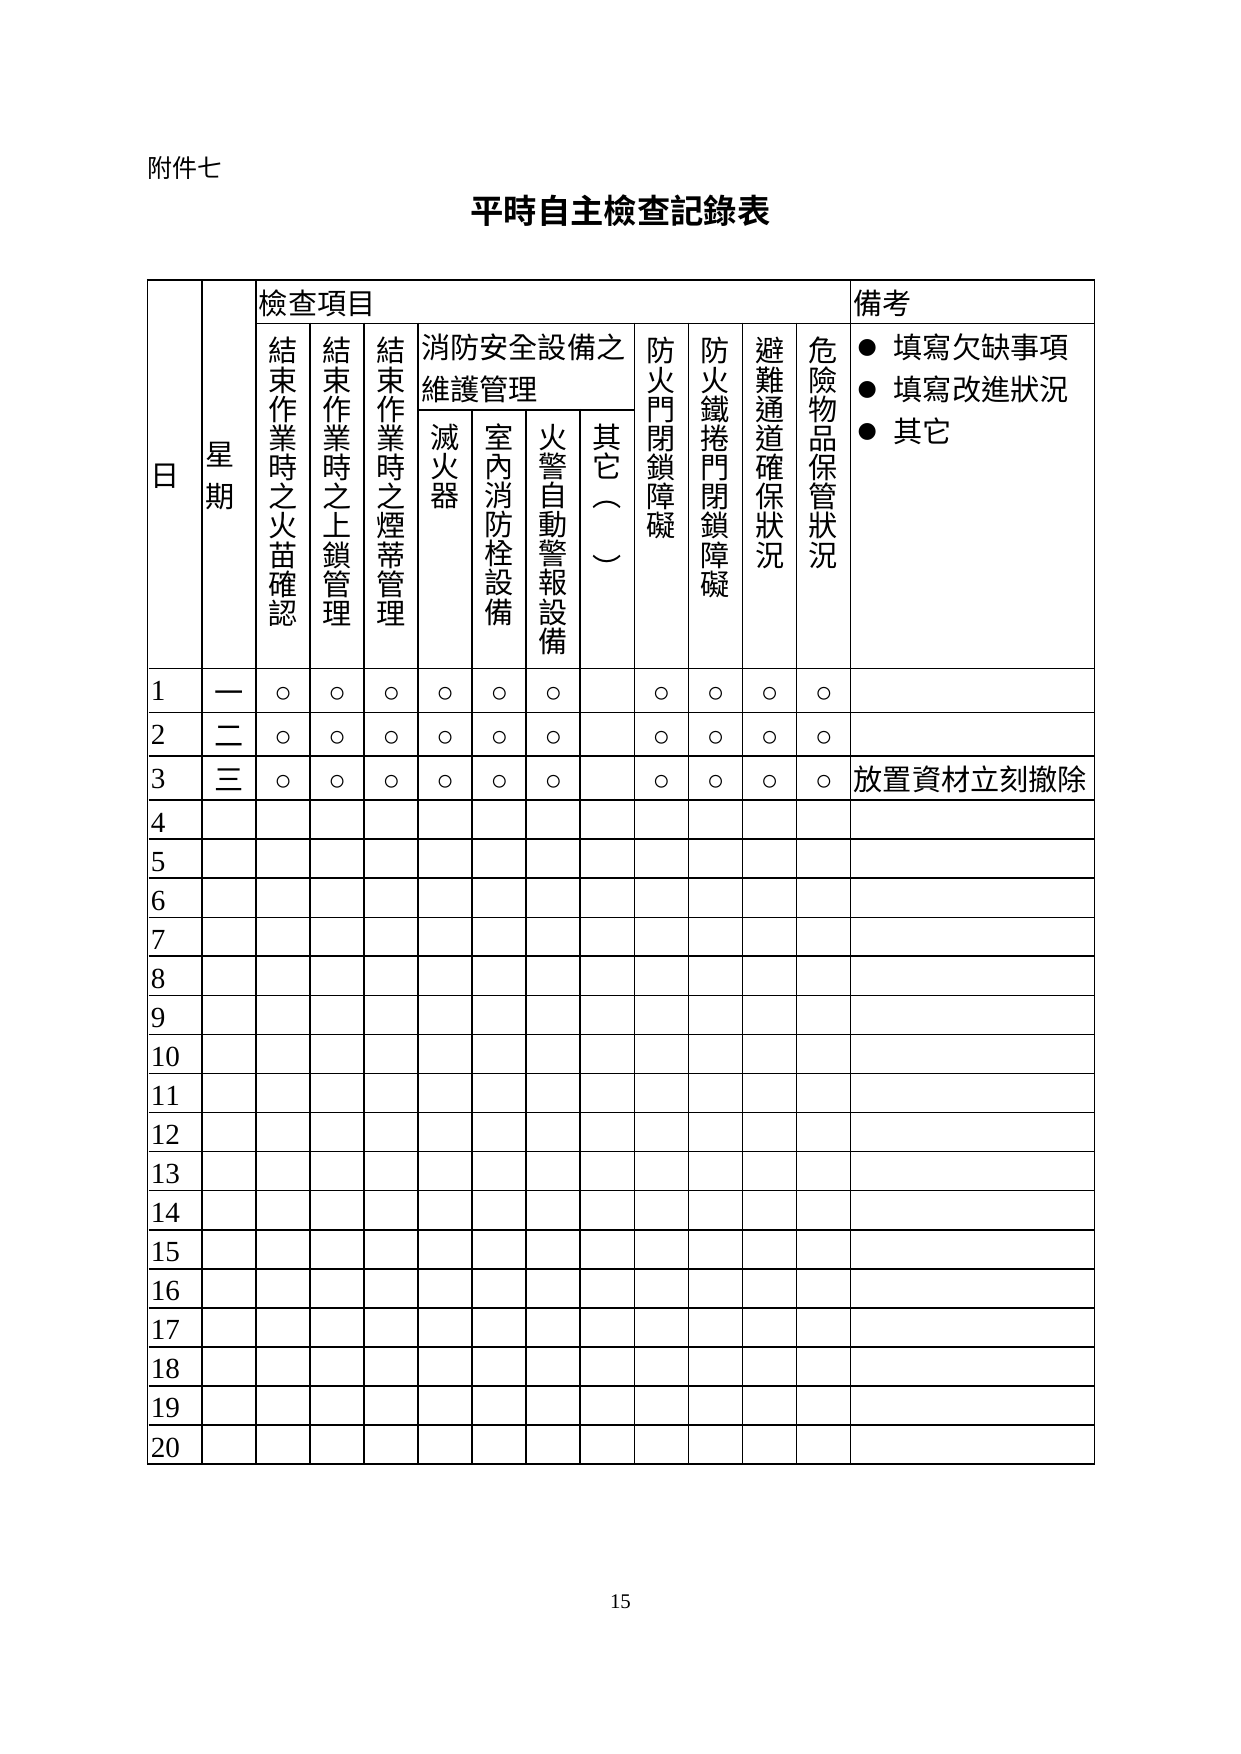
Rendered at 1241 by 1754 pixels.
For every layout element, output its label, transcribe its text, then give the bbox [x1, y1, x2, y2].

table_cell [203, 1348, 255, 1385]
table_cell [257, 801, 309, 838]
table_cell [851, 1152, 1094, 1190]
table_cell ○ [527, 757, 579, 799]
table_cell [419, 1191, 471, 1229]
table_cell [527, 1426, 579, 1463]
table_cell [365, 1309, 417, 1346]
table_cell [419, 996, 471, 1033]
table_cell 14 [148, 1191, 201, 1229]
table_cell [311, 1074, 363, 1112]
table_cell [419, 957, 471, 994]
table_cell 室內消防栓設備 [473, 411, 525, 668]
table_cell [257, 1270, 309, 1307]
table_cell [203, 1074, 255, 1112]
table_cell 7 [148, 918, 201, 955]
table_cell [635, 1152, 688, 1190]
table_cell [635, 879, 688, 916]
table_cell [581, 1309, 634, 1346]
table_cell [797, 918, 850, 955]
table_cell [311, 1387, 363, 1424]
table_cell [743, 1426, 796, 1463]
table_cell [473, 1035, 525, 1073]
table_cell [689, 1074, 742, 1112]
table_cell [689, 840, 742, 877]
table_cell [527, 801, 579, 838]
table_cell ○ [257, 713, 309, 755]
table_cell [527, 1270, 579, 1307]
table_cell ○ [527, 713, 579, 755]
table_cell 二 [203, 713, 255, 755]
table_cell [581, 879, 634, 916]
table_cell [257, 1348, 309, 1385]
table_cell [635, 1309, 688, 1346]
table_cell [311, 1426, 363, 1463]
table_cell [419, 1270, 471, 1307]
table_cell [311, 918, 363, 955]
table_cell [797, 1231, 850, 1268]
text 平時自主檢查記錄表 [148, 185, 1092, 233]
table_cell [635, 1348, 688, 1385]
table_cell [581, 1387, 634, 1424]
table_cell 9 [148, 996, 201, 1033]
table_cell [797, 1035, 850, 1073]
table_cell [581, 1152, 634, 1190]
table_cell [365, 1152, 417, 1190]
table_cell [797, 1191, 850, 1229]
table_cell [203, 879, 255, 916]
table_cell [365, 879, 417, 916]
table_cell [473, 1270, 525, 1307]
table_cell 其它︵ ︶ [581, 411, 634, 668]
table_cell [257, 996, 309, 1033]
table_cell [797, 957, 850, 994]
table_cell [473, 1231, 525, 1268]
table_cell [203, 1270, 255, 1307]
table_cell 18 [148, 1347, 201, 1385]
table_cell 消防安全設備之 維護管理 [419, 324, 634, 409]
table_cell [473, 1348, 525, 1385]
table_cell [851, 1309, 1094, 1346]
table_cell [689, 879, 742, 916]
table_cell [635, 1074, 688, 1112]
table_cell 10 [148, 1035, 201, 1073]
table_cell [743, 1152, 796, 1190]
table_cell [743, 957, 796, 994]
table_cell [257, 1152, 309, 1190]
table_header 日 [148, 281, 201, 668]
table_cell ○ [797, 757, 850, 799]
table_cell [365, 1348, 417, 1385]
table_cell 15 [148, 1230, 201, 1268]
table_cell [581, 1191, 634, 1229]
table_cell 滅火器 [419, 411, 471, 668]
table_cell [851, 1191, 1094, 1229]
table_cell [257, 1387, 309, 1424]
table_cell [851, 957, 1094, 994]
table_cell [527, 918, 579, 955]
table_cell [851, 713, 1094, 755]
table_cell ○ [689, 669, 742, 711]
table_cell [689, 996, 742, 1033]
table_cell [581, 918, 634, 955]
table_cell [257, 1231, 309, 1268]
table_cell [473, 996, 525, 1033]
table_cell [203, 801, 255, 838]
table_cell ○ [527, 669, 579, 711]
table_cell [365, 801, 417, 838]
table_cell ○ [257, 757, 309, 799]
table_cell [743, 1270, 796, 1307]
table_cell [689, 957, 742, 994]
table_cell [311, 1309, 363, 1346]
table_cell [257, 1309, 309, 1346]
table_cell [311, 1113, 363, 1151]
table_cell [635, 1113, 688, 1151]
table_cell [797, 1113, 850, 1151]
table_cell [851, 1074, 1094, 1112]
table_cell [473, 1074, 525, 1112]
table_cell [311, 1152, 363, 1190]
table_cell [419, 1348, 471, 1385]
table_cell [365, 1074, 417, 1112]
table_cell [797, 801, 850, 838]
table_cell [419, 1231, 471, 1268]
table_cell [257, 1191, 309, 1229]
table_cell 13 [148, 1152, 201, 1190]
table_header 檢查項目 [257, 281, 850, 323]
table_cell 20 [148, 1425, 201, 1463]
table_cell [689, 1270, 742, 1307]
table_cell [419, 1152, 471, 1190]
table_cell ○ [419, 757, 471, 799]
table_cell ○ [419, 713, 471, 755]
table_cell ○ [689, 757, 742, 799]
table_cell [743, 1191, 796, 1229]
table_cell ○ [797, 713, 850, 755]
table_cell [311, 957, 363, 994]
table_cell [527, 1191, 579, 1229]
table_cell [257, 1113, 309, 1151]
table_cell [527, 957, 579, 994]
table_cell [203, 1426, 255, 1463]
table_cell ○ [365, 713, 417, 755]
table_cell ○ [365, 757, 417, 799]
table_cell [581, 1270, 634, 1307]
table_cell [689, 1152, 742, 1190]
table_cell 3 [148, 756, 201, 799]
table_cell ○ [689, 713, 742, 755]
table_cell [635, 801, 688, 838]
table_cell 1 [148, 669, 201, 711]
table_cell [581, 1348, 634, 1385]
table_cell [851, 879, 1094, 916]
table_cell ○ [257, 669, 309, 711]
table_cell ○ [311, 757, 363, 799]
table_cell [851, 996, 1094, 1033]
table_cell [203, 1387, 255, 1424]
table_cell [635, 996, 688, 1033]
table_cell [311, 996, 363, 1033]
table_cell [581, 996, 634, 1033]
table_cell [257, 1074, 309, 1112]
table_cell 8 [148, 956, 201, 994]
table_cell [851, 1426, 1094, 1463]
table_cell [851, 1113, 1094, 1151]
table_cell [635, 1426, 688, 1463]
table_cell [689, 1035, 742, 1073]
table_cell [851, 801, 1094, 838]
table_cell ○ [743, 669, 796, 711]
table_cell ○ [311, 713, 363, 755]
table_cell [581, 1074, 634, 1112]
table_cell [581, 713, 634, 755]
table_cell [473, 1113, 525, 1151]
table_cell 結束作業時之火苗確認 [257, 324, 309, 668]
table_cell [203, 918, 255, 955]
table_cell [797, 879, 850, 916]
table_cell [851, 1231, 1094, 1268]
table_cell [311, 1231, 363, 1268]
table_cell [419, 1113, 471, 1151]
table_cell [743, 1309, 796, 1346]
table_cell 11 [148, 1074, 201, 1112]
table_cell [635, 840, 688, 877]
table_cell [311, 1270, 363, 1307]
table_cell [203, 1152, 255, 1190]
table_cell [797, 1426, 850, 1463]
table_cell [257, 957, 309, 994]
table_cell [851, 1348, 1094, 1385]
table_cell [635, 1387, 688, 1424]
table_cell [797, 1270, 850, 1307]
table_cell [581, 1231, 634, 1268]
table_cell 防火門閉鎖障礙 [635, 324, 688, 668]
table_cell ○ [797, 669, 850, 711]
table_cell [527, 996, 579, 1033]
table_cell ○ [743, 757, 796, 799]
table_cell [311, 1191, 363, 1229]
table_cell [635, 1191, 688, 1229]
table_cell [797, 1387, 850, 1424]
table_cell [473, 918, 525, 955]
table_cell [419, 1035, 471, 1073]
table_cell [203, 1309, 255, 1346]
table_cell [797, 1152, 850, 1190]
table_cell ○ [473, 713, 525, 755]
table_cell [743, 996, 796, 1033]
table_cell [527, 840, 579, 877]
table_cell [473, 801, 525, 838]
table_cell 16 [148, 1269, 201, 1307]
table_cell [365, 918, 417, 955]
table_cell [473, 879, 525, 916]
table_cell [635, 1270, 688, 1307]
table_cell [365, 1387, 417, 1424]
table_cell ○ [635, 713, 688, 755]
table_cell [797, 996, 850, 1033]
table_cell [203, 1231, 255, 1268]
table_cell 結束作業時之煙蒂管理 [365, 324, 417, 668]
table_cell [203, 840, 255, 877]
table_cell ○ [419, 669, 471, 711]
table_cell [203, 1113, 255, 1151]
table_cell [689, 1387, 742, 1424]
table_cell [743, 1035, 796, 1073]
table_cell [797, 1348, 850, 1385]
table_cell ○ [473, 669, 525, 711]
table_cell ○ [311, 669, 363, 711]
table_cell [203, 1191, 255, 1229]
table_cell [743, 879, 796, 916]
table_cell [365, 840, 417, 877]
table_cell [419, 1074, 471, 1112]
table_cell [743, 918, 796, 955]
table_cell [689, 1231, 742, 1268]
table_cell [635, 957, 688, 994]
table_cell [365, 996, 417, 1033]
table_cell 17 [148, 1308, 201, 1346]
table_cell 放置資材立刻撤除 [851, 757, 1094, 799]
table_cell [473, 840, 525, 877]
table_cell [851, 840, 1094, 877]
table_cell [311, 801, 363, 838]
table_cell [581, 1426, 634, 1463]
table_cell [743, 1113, 796, 1151]
table_cell [689, 1348, 742, 1385]
table_cell [743, 1074, 796, 1112]
table_cell [689, 1191, 742, 1229]
table_cell [311, 879, 363, 916]
table_cell [581, 1035, 634, 1073]
table_cell 危險物品保管狀況 [797, 324, 850, 668]
table_cell [851, 669, 1094, 711]
table_cell [743, 1231, 796, 1268]
table_cell [527, 1309, 579, 1346]
table_cell [635, 918, 688, 955]
table_cell [581, 669, 634, 711]
table_cell [527, 879, 579, 916]
table_cell [635, 1035, 688, 1073]
table_cell [851, 1270, 1094, 1307]
table_cell [419, 1309, 471, 1346]
table_cell [527, 1035, 579, 1073]
table_cell [203, 1035, 255, 1073]
table_header 備考 [851, 281, 1094, 323]
table_cell [689, 1113, 742, 1151]
table_cell ○ [473, 757, 525, 799]
table_cell [527, 1387, 579, 1424]
table_cell [473, 1152, 525, 1190]
table_cell [581, 840, 634, 877]
table_cell [581, 757, 634, 799]
table_cell [257, 1035, 309, 1073]
table_cell 4 [148, 800, 201, 838]
table_cell [473, 1426, 525, 1463]
table_cell [797, 840, 850, 877]
table_cell [203, 957, 255, 994]
table_cell [257, 879, 309, 916]
table_cell 6 [148, 878, 201, 916]
table_cell [365, 1035, 417, 1073]
table_cell [257, 918, 309, 955]
table_cell 三 [203, 757, 255, 799]
table_cell 火警自動警報設備 [527, 411, 579, 668]
table_cell [851, 1035, 1094, 1073]
table_cell [527, 1231, 579, 1268]
text 附件七 [148, 148, 1092, 185]
table_cell [365, 1270, 417, 1307]
table_cell [419, 1387, 471, 1424]
table_cell [743, 1348, 796, 1385]
table_cell [473, 1387, 525, 1424]
table_cell [311, 840, 363, 877]
table_cell [581, 801, 634, 838]
table_cell [257, 1426, 309, 1463]
table_cell [527, 1113, 579, 1151]
table_cell [473, 1309, 525, 1346]
table_cell 避難通道確保狀況 [743, 324, 796, 668]
table_cell 19 [148, 1386, 201, 1424]
table_cell [689, 918, 742, 955]
table_cell [797, 1309, 850, 1346]
table_cell 結束作業時之上鎖管理 [311, 324, 363, 668]
table_cell [527, 1152, 579, 1190]
table_cell 5 [148, 839, 201, 877]
table_cell [419, 1426, 471, 1463]
table_cell [689, 1426, 742, 1463]
table_cell ○ [635, 669, 688, 711]
table_cell [689, 1309, 742, 1346]
table_cell [473, 957, 525, 994]
table_cell 防火鐵捲門閉鎖障礙 [689, 324, 742, 668]
table_cell [743, 1387, 796, 1424]
table_cell ○ [743, 713, 796, 755]
table_cell 一 [203, 669, 255, 711]
table_cell [257, 840, 309, 877]
table_cell 填寫欠缺事項 填寫改進狀況 其它 [851, 324, 1094, 668]
table_cell [419, 918, 471, 955]
table_cell [203, 996, 255, 1033]
table_header 星期 [203, 281, 255, 668]
table_cell [635, 1231, 688, 1268]
table_cell [419, 801, 471, 838]
table_cell [311, 1035, 363, 1073]
table_cell [365, 1426, 417, 1463]
table_cell [365, 1113, 417, 1151]
table_cell [743, 840, 796, 877]
table_cell 2 [148, 713, 201, 755]
table_cell [365, 1231, 417, 1268]
table_cell 12 [148, 1113, 201, 1151]
table_cell [743, 801, 796, 838]
table_cell [419, 879, 471, 916]
table_cell [527, 1348, 579, 1385]
table_cell [851, 1387, 1094, 1424]
table_cell [581, 1113, 634, 1151]
table_cell [581, 957, 634, 994]
table_cell [311, 1348, 363, 1385]
table_cell [473, 1191, 525, 1229]
table_cell [689, 801, 742, 838]
table_cell ○ [365, 669, 417, 711]
table_cell [527, 1074, 579, 1112]
table_cell [365, 1191, 417, 1229]
table_cell [851, 918, 1094, 955]
table_cell ○ [635, 757, 688, 799]
table_cell [365, 957, 417, 994]
table_cell [419, 840, 471, 877]
table_cell [797, 1074, 850, 1112]
